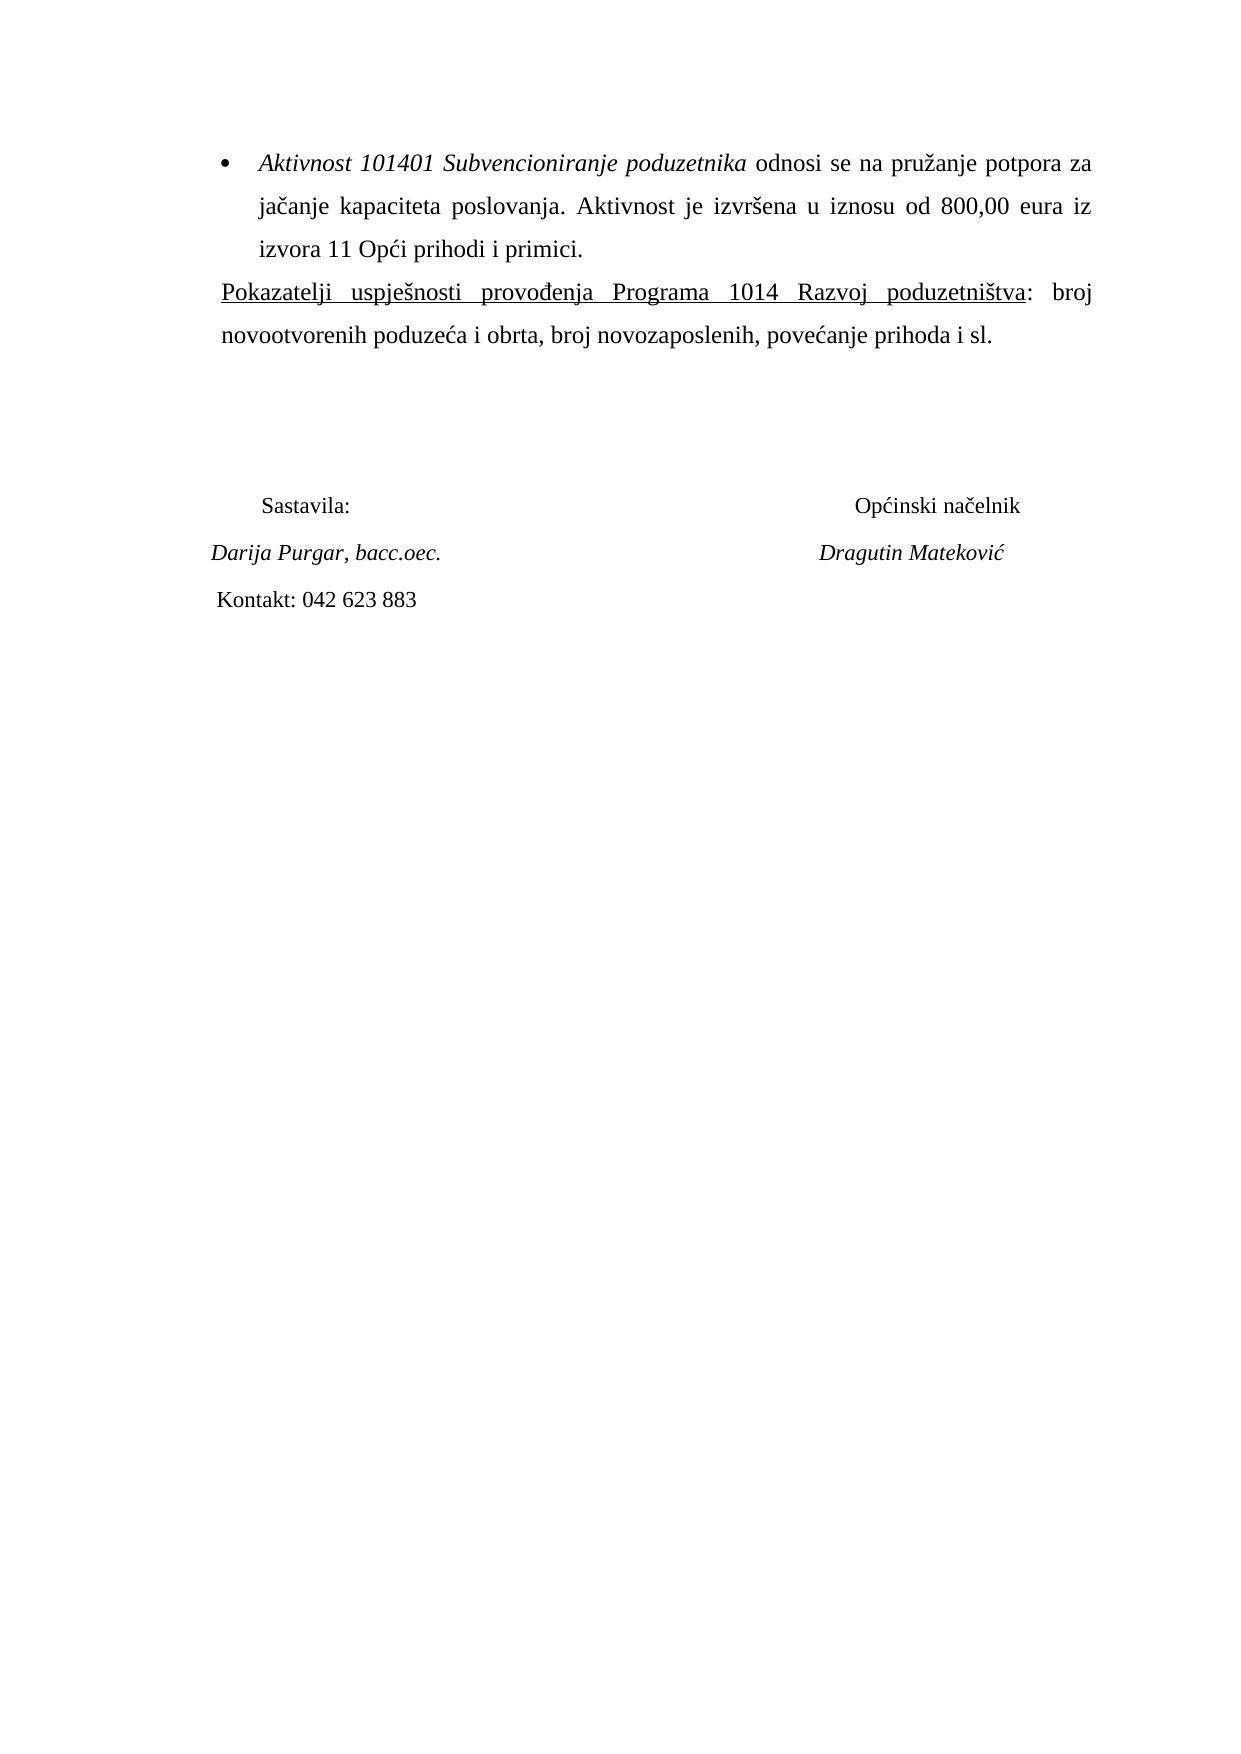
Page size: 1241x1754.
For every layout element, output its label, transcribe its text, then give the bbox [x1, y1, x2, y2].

text Pokazatelji uspješnosti provođenja Programa 1014 Razvoj poduzetništva: broj novootvorenih poduzeća i obrta, broj novozaposlenih, povećanje prihoda i sl. [221, 277, 1093, 349]
list Aktivnost 101401 Subvencioniranje poduzetnika odnosi se na pružanje potpora za jačanje kapaciteta poslovanja. Aktivnost je izvršena u iznosu od 800,00 eura iz izvora 11 Opći prihodi i primici. [221, 148, 1093, 263]
text Kontakt: 042 623 883 [148, 586, 1093, 613]
text Sastavila: Općinski načelnik [190, 493, 1093, 519]
text Darija Purgar, bacc.oec. Dragutin Mateković [148, 539, 1093, 566]
